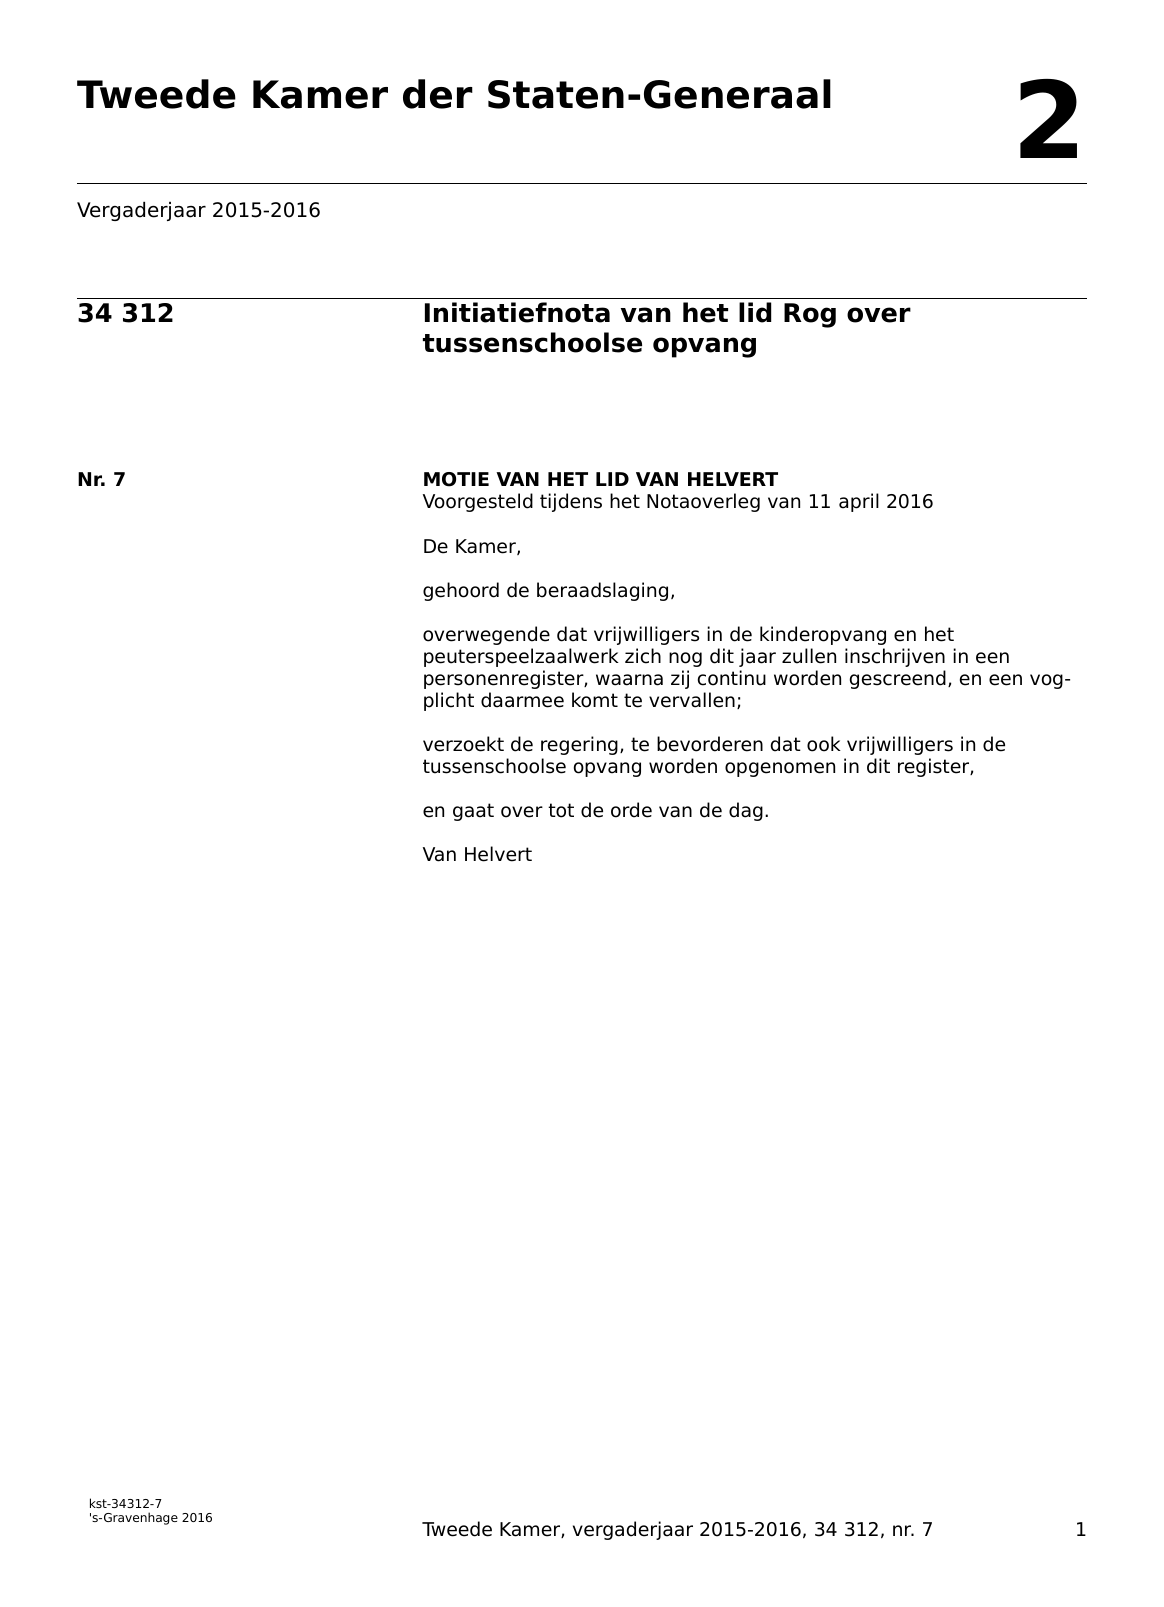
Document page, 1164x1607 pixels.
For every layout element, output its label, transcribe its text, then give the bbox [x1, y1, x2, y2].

subtitle Nr. 7 MOTIE VAN HET LID VAN HELVERT [77, 469, 1087, 491]
subtitle 34 312 Initiatiefnota van het lid Rog over tussenschoolse opvang [77, 299, 1087, 358]
table_cell Vergaderjaar 2015-2016 [77, 184, 1087, 298]
table_header Tweede Kamer der Staten-Generaal [77, 59, 886, 183]
text gehoord de beraadslaging, [422, 580, 1087, 602]
text De Kamer, [422, 536, 1087, 557]
text en gaat over tot de orde van de dag. [422, 800, 1087, 822]
text overwegende dat vrijwilligers in de kinderopvang en het peuterspeelzaalwerk zich nog dit jaar zullen inschrijven in een personenregister, waarna zij continu worden gescreend, en een vog-plicht daarmee komt te vervallen; [422, 624, 1087, 712]
text 's-Gravenhage 2016 [88, 1511, 323, 1525]
text Voorgesteld tijdens het Notaoverleg van 11 april 2016 [422, 491, 1087, 513]
text kst-34312-7 [88, 1497, 323, 1511]
table_header 2 [886, 59, 1087, 183]
text verzoekt de regering, te bevorderen dat ook vrijwilligers in de tussenschoolse opvang worden opgenomen in dit register, [422, 734, 1087, 778]
text Van Helvert [422, 844, 1087, 866]
